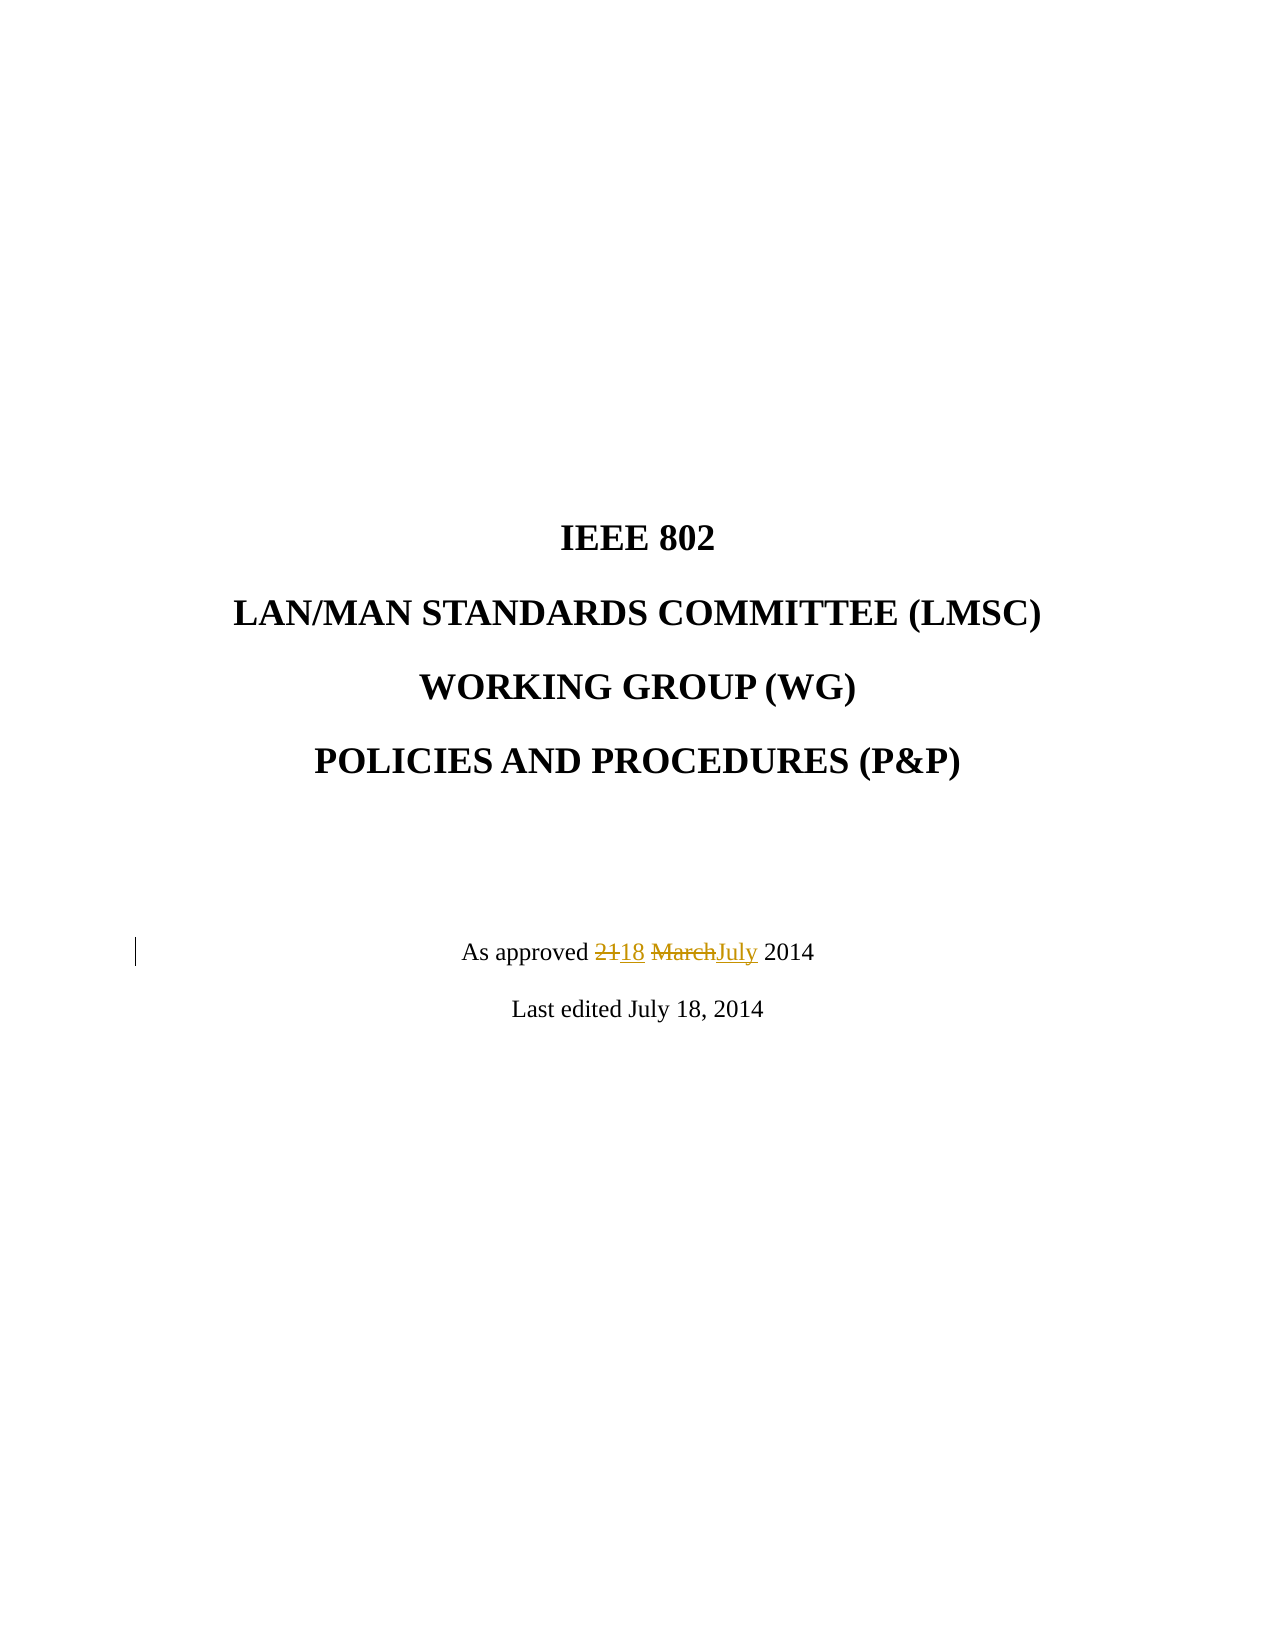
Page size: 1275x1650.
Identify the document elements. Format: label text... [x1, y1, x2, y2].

text Last edited July 18, 2014 [150, 994, 1125, 1023]
subtitle POLICIES AND PROCEDURES (P&P) [150, 739, 1125, 782]
text As approved 18 July 2014 [150, 937, 1125, 966]
subtitle IEEE 802 [150, 472, 1125, 559]
subtitle LAN/MAN STANDARDS COMMITTEE (LMSC) [150, 590, 1125, 633]
subtitle WORKING GROUP (WG) [150, 664, 1125, 707]
